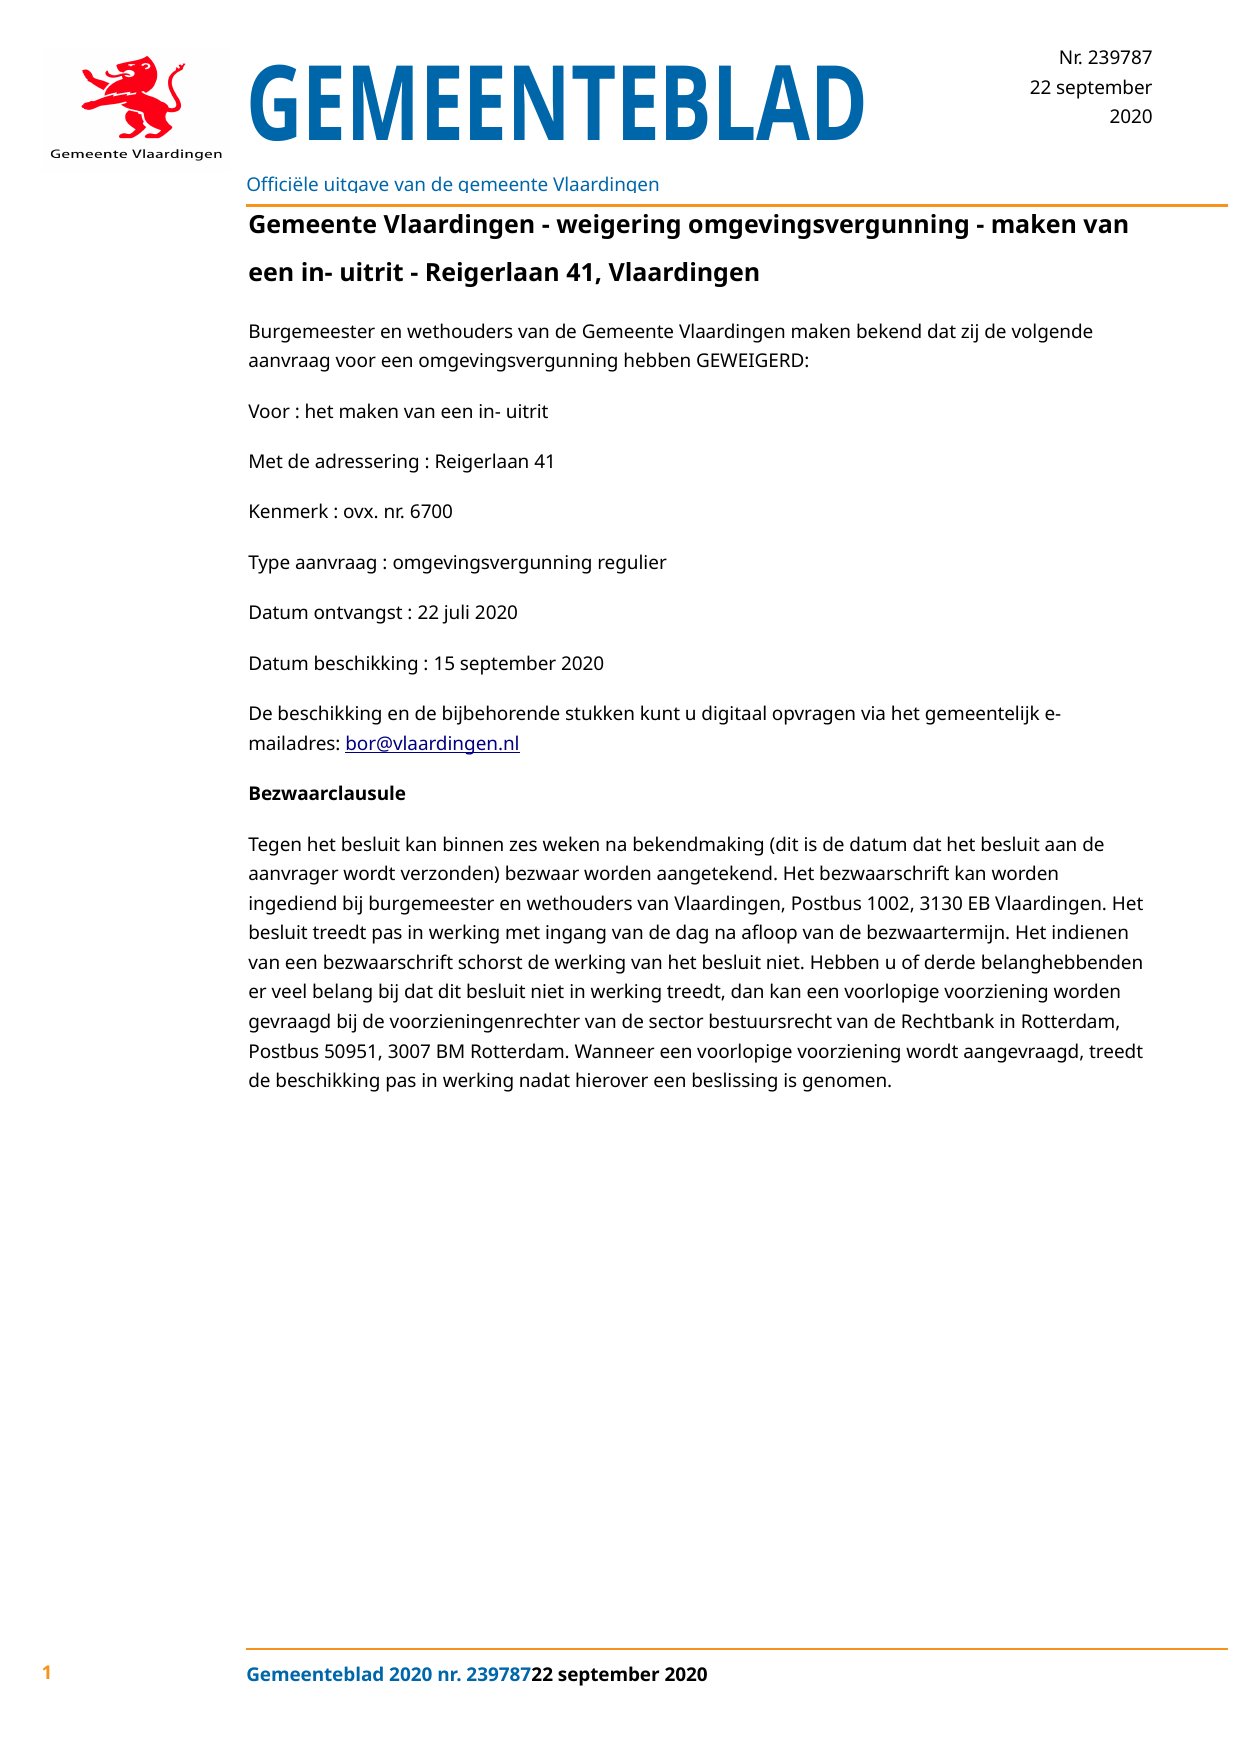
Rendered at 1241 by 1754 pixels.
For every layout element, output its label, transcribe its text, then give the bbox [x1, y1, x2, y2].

text Voor : het maken van een in- uitrit [248, 398, 1152, 424]
text Bezwaarclausule [248, 780, 1152, 806]
text Tegen het besluit kan binnen zes weken na bekendmaking (dit is de datum dat het besluit aan de aanvrager wordt verzonden) bezwaar worden aangetekend. Het bezwaarschrift kan worden ingediend bij burgemeester en wethouders van Vlaardingen, Postbus 1002, 3130 EB Vlaardingen. Het besluit treedt pas in werking met ingang van de dag na afloop van de bezwaartermijn. Het indienen van een bezwaarschrift schorst de werking van het besluit niet. Hebben u of derde belanghebbenden er veel belang bij dat dit besluit niet in werking treedt, dan kan een voorlopige voorziening worden gevraagd bij de voorzieningenrechter van de sector bestuursrecht van de Rechtbank in Rotterdam, Postbus 50951, 3007 BM Rotterdam. Wanneer een voorlopige voorziening wordt aangevraagd, treedt de beschikking pas in werking nadat hierover een beslissing is genomen. [248, 831, 1152, 1093]
text Gemeente Vlaardingen - weigering omgevingsvergunning - maken van een in- uitrit - Reigerlaan 41, Vlaardingen [248, 207, 1152, 288]
text Datum ontvangst : 22 juli 2020 [248, 599, 1152, 625]
text Met de adressering : Reigerlaan 41 [248, 448, 1152, 474]
text Type aanvraag : omgevingsvergunning regulier [248, 549, 1152, 575]
text De beschikking en de bijbehorende stukken kunt u digitaal opvragen via het gemeentelijk e-mailadres: bor@vlaardingen.nl [248, 700, 1152, 756]
text Burgemeester en wethouders van de Gemeente Vlaardingen maken bekend dat zij de volgende aanvraag voor een omgevingsvergunning hebben GEWEIGERD: [248, 318, 1152, 373]
picture [41, 47, 231, 172]
text Datum beschikking : 15 september 2020 [248, 650, 1152, 676]
text Kenmerk : ovx. nr. 6700 [248, 499, 1152, 524]
